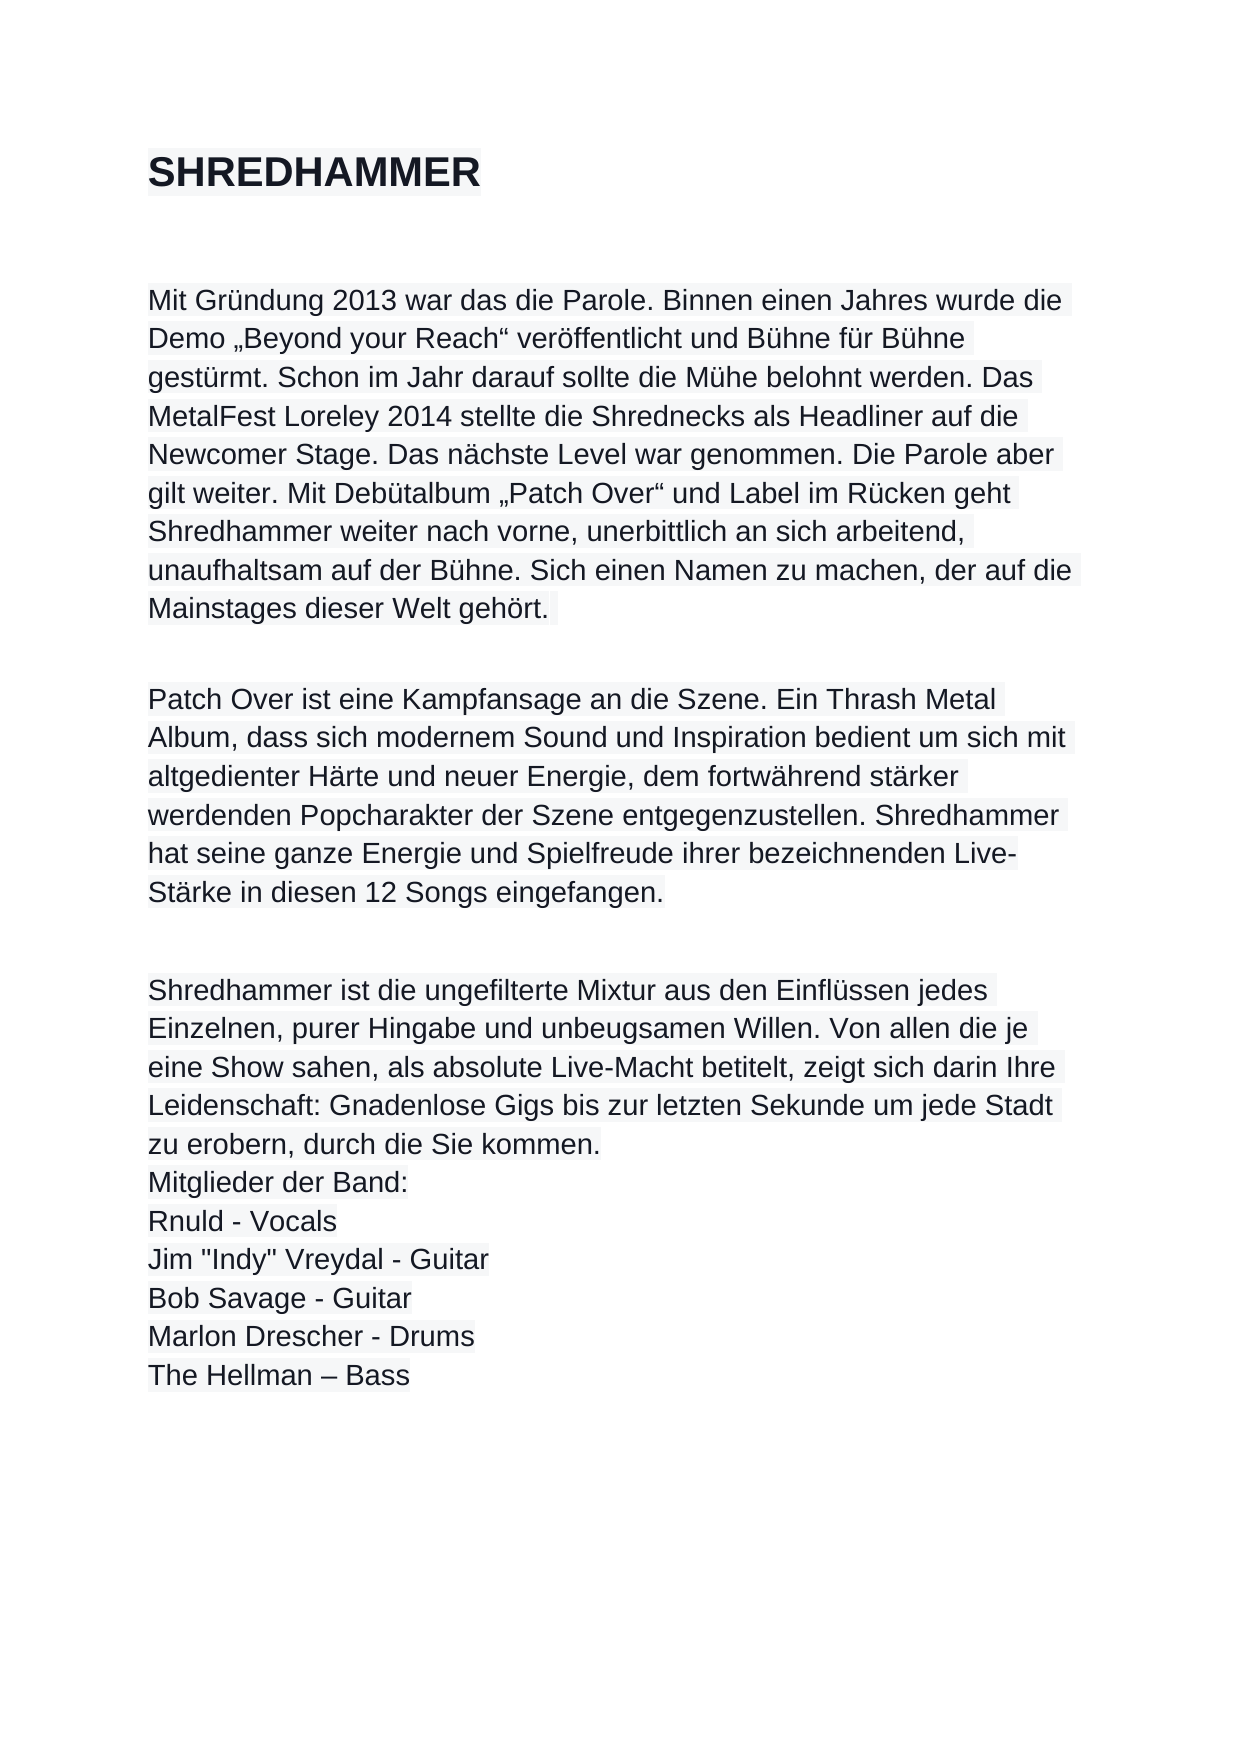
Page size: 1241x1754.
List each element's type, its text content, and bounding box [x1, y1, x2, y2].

text Shredhammer ist die ungefilterte Mixtur aus den Einflüssen jedes Einzelnen, purer Hingabe und unbeugsamen Willen. Von allen die je eine Show sahen, als absolute Live-Macht betitelt, zeigt sich darin Ihre Leidenschaft: Gnadenlose Gigs bis zur letzten Sekunde um jede Stadt zu erobern, durch die Sie kommen. Mitglieder der Band: Rnuld - Vocals Jim "Indy" Vreydal - Guitar Bob Savage - Guitar Marlon Drescher - Drums The Hellman – Bass [148, 973, 1093, 1392]
text Patch Over ist eine Kampfansage an die Szene. Ein Thrash Metal Album, dass sich modernem Sound und Inspiration bedient um sich mit altgedienter Härte und neuer Energie, dem fortwährend stärker werdenden Popcharakter der Szene entgegenzustellen. Shredhammer hat seine ganze Energie und Spielfreude ihrer bezeichnenden Live-Stärke in diesen 12 Songs eingefangen. [148, 682, 1093, 947]
text Mit Gründung 2013 war das die Parole. Binnen einen Jahres wurde die Demo „Beyond your Reach“ veröffentlicht und Bühne für Bühne gestürmt. Schon im Jahr darauf sollte die Mühe belohnt werden. Das MetalFest Loreley 2014 stellte die Shrednecks als Headliner auf die Newcomer Stage. Das nächste Level war genommen. Die Parole aber gilt weiter. Mit Debütalbum „Patch Over“ und Label im Rücken geht Shredhammer weiter nach vorne, unerbittlich an sich arbeitend, unaufhaltsam auf der Bühne. Sich einen Namen zu machen, der auf die Mainstages dieser Welt gehört. [148, 283, 1093, 657]
text SHREDHAMMER [148, 148, 1093, 196]
